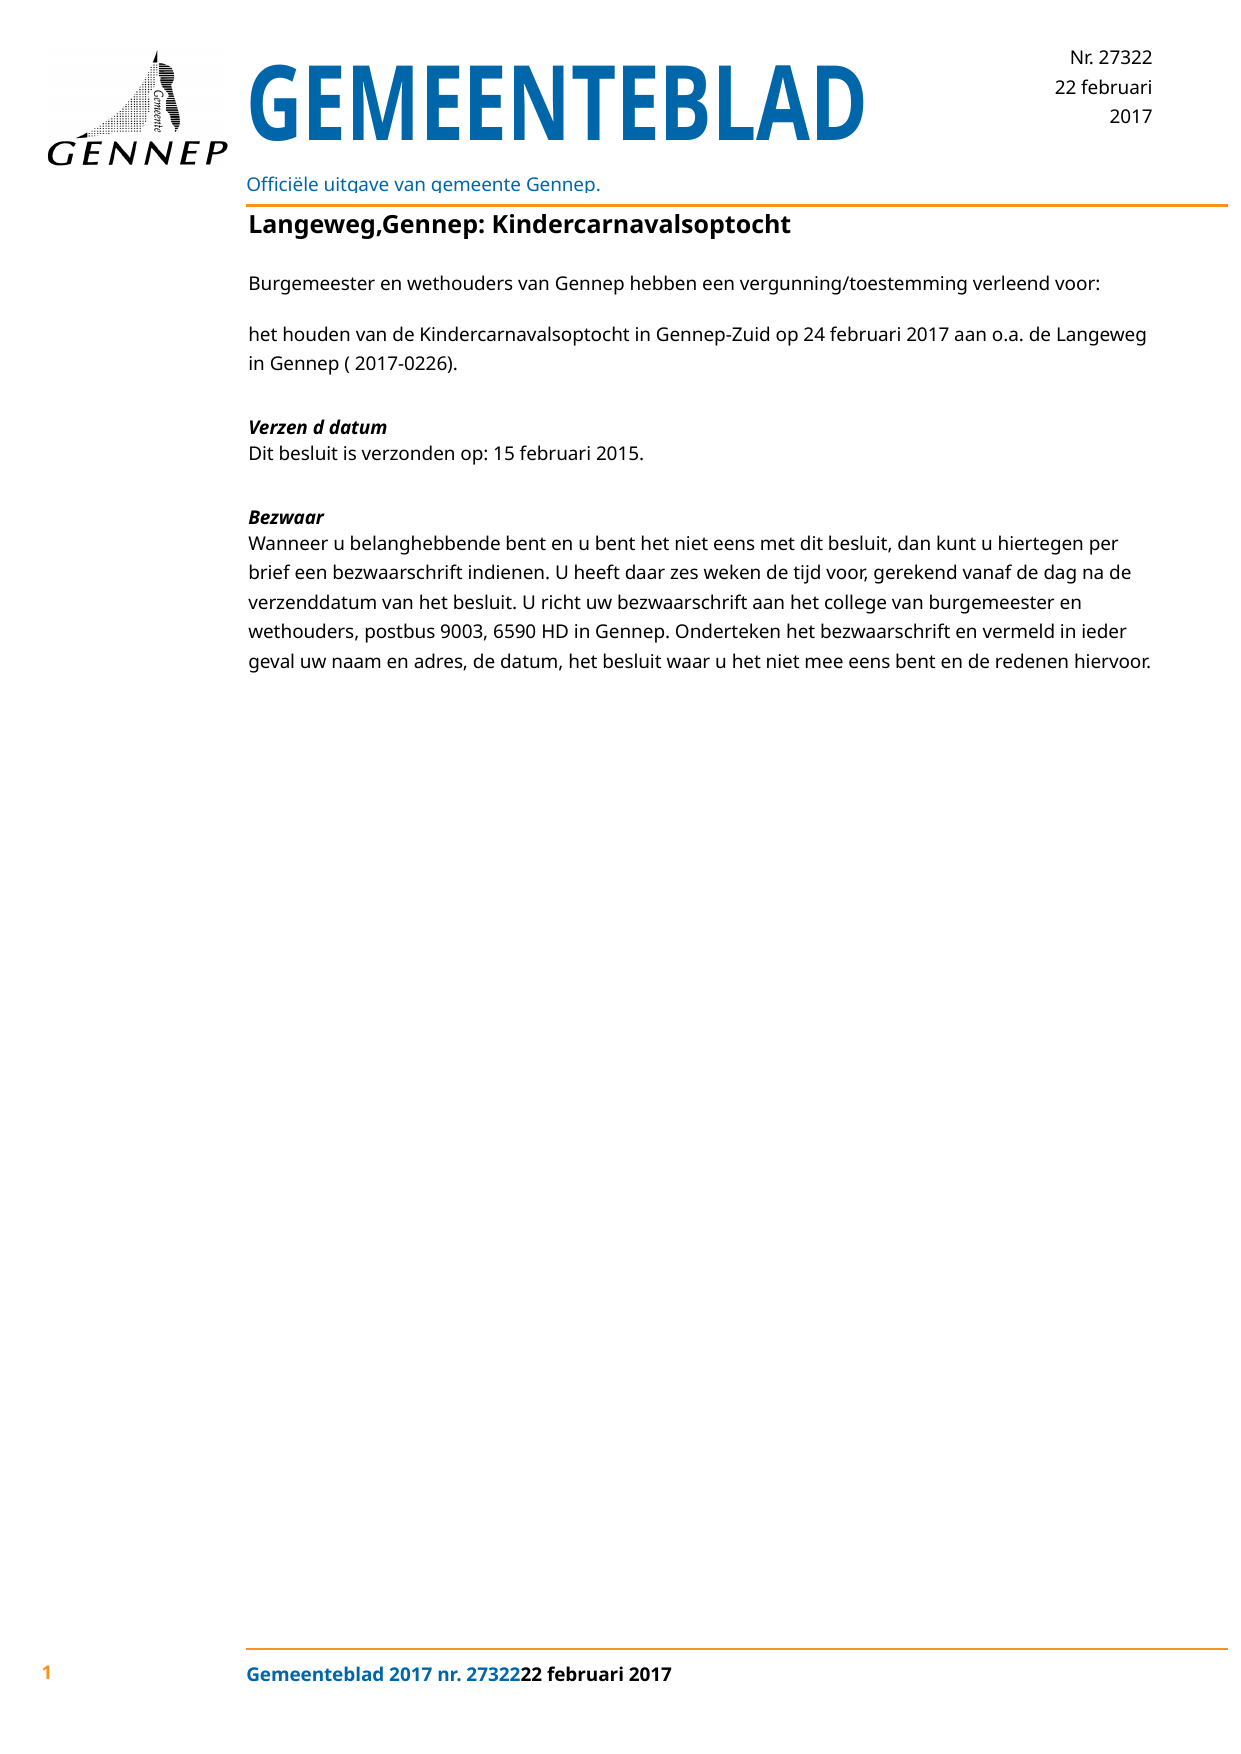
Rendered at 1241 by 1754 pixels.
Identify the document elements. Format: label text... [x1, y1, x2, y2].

text het houden van de Kindercarnavalsoptocht in Gennep-Zuid op 24 februari 2017 aan o.a. de Langeweg in Gennep ( 2017-0226). [248, 321, 1152, 376]
text Wanneer u belanghebbende bent en u bent het niet eens met dit besluit, dan kunt u hiertegen per brief een bezwaarschrift indienen. U heeft daar zes weken de tijd voor, gerekend vanaf de dag na de verzenddatum van het besluit. U richt uw bezwaarschrift aan het college van burgemeester en wethouders, postbus 9003, 6590 HD in Gennep. Onderteken het bezwaarschrift en vermeld in ieder geval uw naam en adres, de datum, het besluit waar u het niet mee eens bent en de redenen hiervoor. [248, 530, 1152, 674]
picture [41, 47, 231, 172]
text Burgemeester en wethouders van Gennep hebben een vergunning/toestemming verleend voor: [248, 270, 1152, 296]
text Langeweg,Gennep: Kindercarnavalsoptocht [248, 207, 1152, 241]
text Verzen d datum [248, 414, 1152, 440]
text Bezwaar [248, 504, 1152, 530]
text Dit besluit is verzonden op: 15 februari 2015. [248, 440, 1152, 466]
